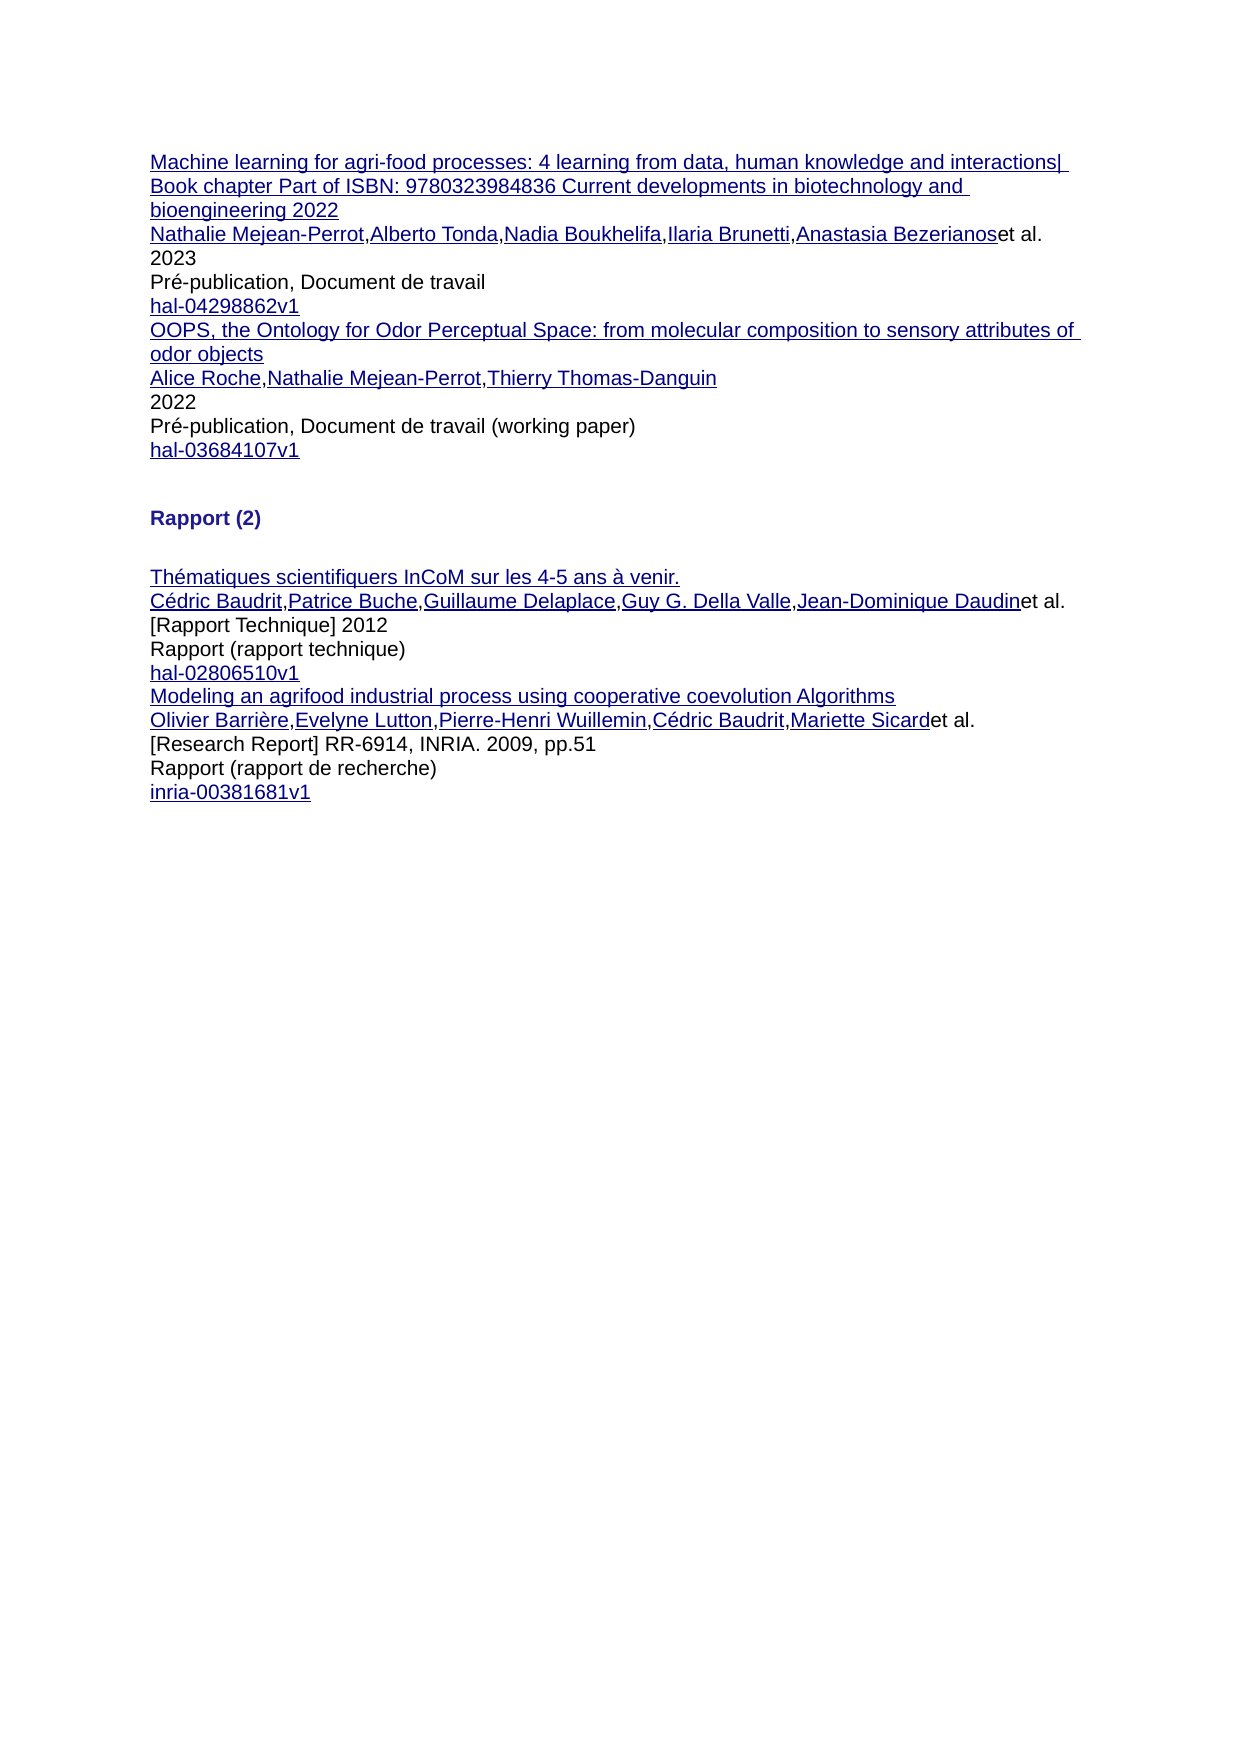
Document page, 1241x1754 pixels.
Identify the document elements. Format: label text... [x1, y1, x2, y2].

table_cell OOPS, the Ontology for Odor Perceptual Space: from molecular composition to sensory attributes of odor objects Alice Roche,Nathalie Mejean-Perrot,Thierry Thomas-Danguin 2022 Pré-publication, Document de travail (working paper) hal-03684107v1 [150, 318, 1090, 461]
table_header Machine learning for agri-food processes: 4 learning from data, human knowledge and interactions| Book chapter Part of ISBN: 9780323984836 Current developments in biotechnology and bioengineering 2022 Nathalie Mejean-Perrot,Alberto Tonda,Nadia Boukhelifa,Ilaria Brunetti,Anastasia Bezerianoset al. 2023 Pré-publication, Document de travail hal-04298862v1 [150, 150, 1090, 318]
table_cell Modeling an agrifood industrial process using cooperative coevolution Algorithms Olivier Barrière,Evelyne Lutton,Pierre-Henri Wuillemin,Cédric Baudrit,Mariette Sicardet al. [Research Report] RR-6914, INRIA. 2009, pp.51 Rapport (rapport de recherche) inria-00381681v1 [150, 684, 1090, 804]
table_header Thématiques scientifiquers InCoM sur les 4-5 ans à venir. Cédric Baudrit,Patrice Buche,Guillaume Delaplace,Guy G. Della Valle,Jean-Dominique Daudinet al. [Rapport Technique] 2012 Rapport (rapport technique) hal-02806510v1 [150, 565, 1090, 684]
subtitle Rapport (2) [150, 506, 1090, 530]
